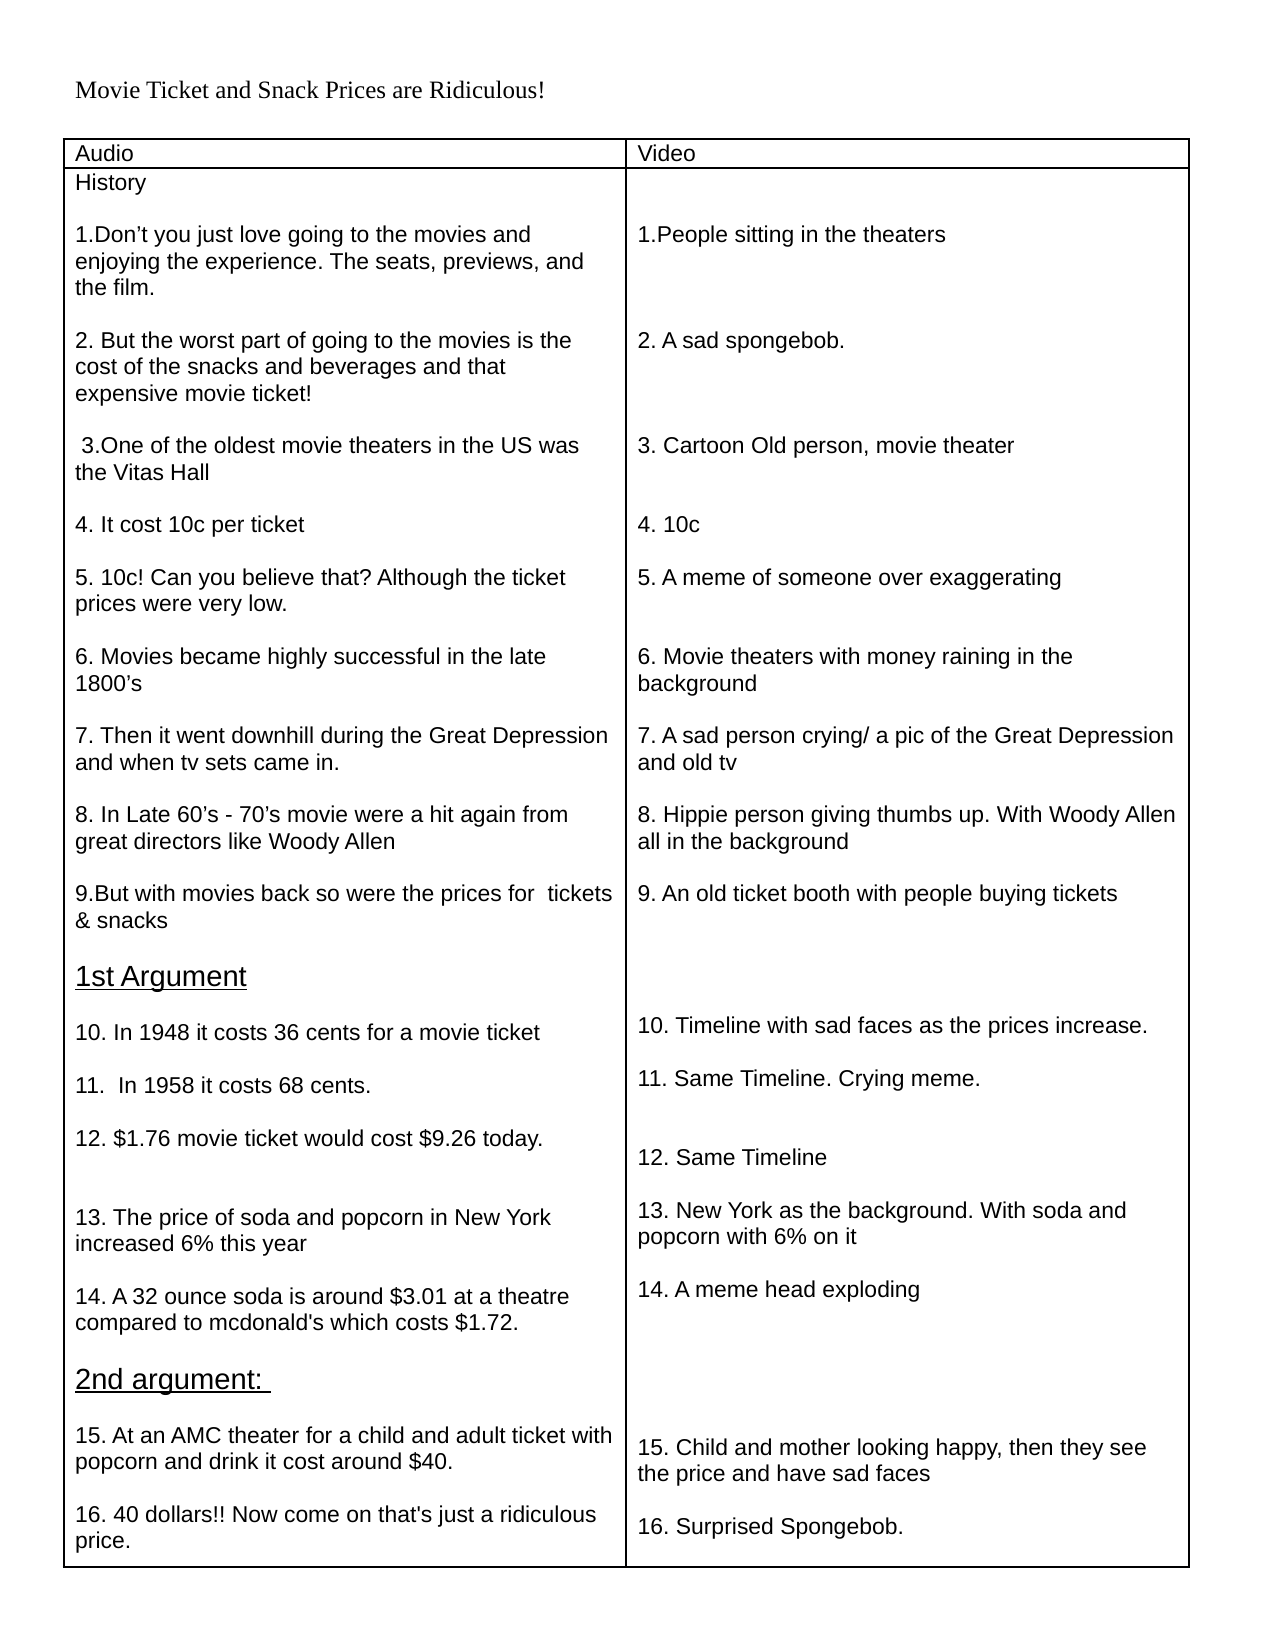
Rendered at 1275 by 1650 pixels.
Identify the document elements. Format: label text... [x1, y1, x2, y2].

text Movie Ticket and Snack Prices are Ridiculous! [75, 75, 1200, 104]
table_header Video [627, 140, 1188, 167]
table_cell History 1.Don’t you just love going to the movies and enjoying the experience. The seats, previews, and the film. 2. But the worst part of going to the movies is the cost of the snacks and beverages and that expensive movie ticket! 3.One of the oldest movie theaters in the US was the Vitas Hall 4. It cost 10c per ticket 5. 10c! Can you believe that? Although the ticket prices were very low. 6. Movies became highly successful in the late 1800’s 7. Then it went downhill during the Great Depression and when tv sets came in. 8. In Late 60’s - 70’s movie were a hit again from great directors like Woody Allen 9.But with movies back so were the prices for tickets & snacks 1st Argument 10. In 1948 it costs 36 cents for a movie ticket 11. In 1958 it costs 68 cents. 12. $1.76 movie ticket would cost $9.26 today. 13. The price of soda and popcorn in New York increased 6% this year 14. A 32 ounce soda is around $3.01 at a theatre compared to mcdonald's which costs $1.72. 2nd argument: 15. At an AMC theater for a child and adult ticket with popcorn and drink it cost around $40. 16. 40 dollars!! Now come on that's just a ridiculous price. [65, 169, 625, 1566]
table_cell 1.People sitting in the theaters 2. A sad spongebob. 3. Cartoon Old person, movie theater 4. 10c 5. A meme of someone over exaggerating 6. Movie theaters with money raining in the background 7. A sad person crying/ a pic of the Great Depression and old tv 8. Hippie person giving thumbs up. With Woody Allen all in the background 9. An old ticket booth with people buying tickets 10. Timeline with sad faces as the prices increase. 11. Same Timeline. Crying meme. 12. Same Timeline 13. New York as the background. With soda and popcorn with 6% on it 14. A meme head exploding 15. Child and mother looking happy, then they see the price and have sad faces 16. Surprised Spongebob. [627, 169, 1188, 1566]
table_header Audio [65, 140, 625, 167]
